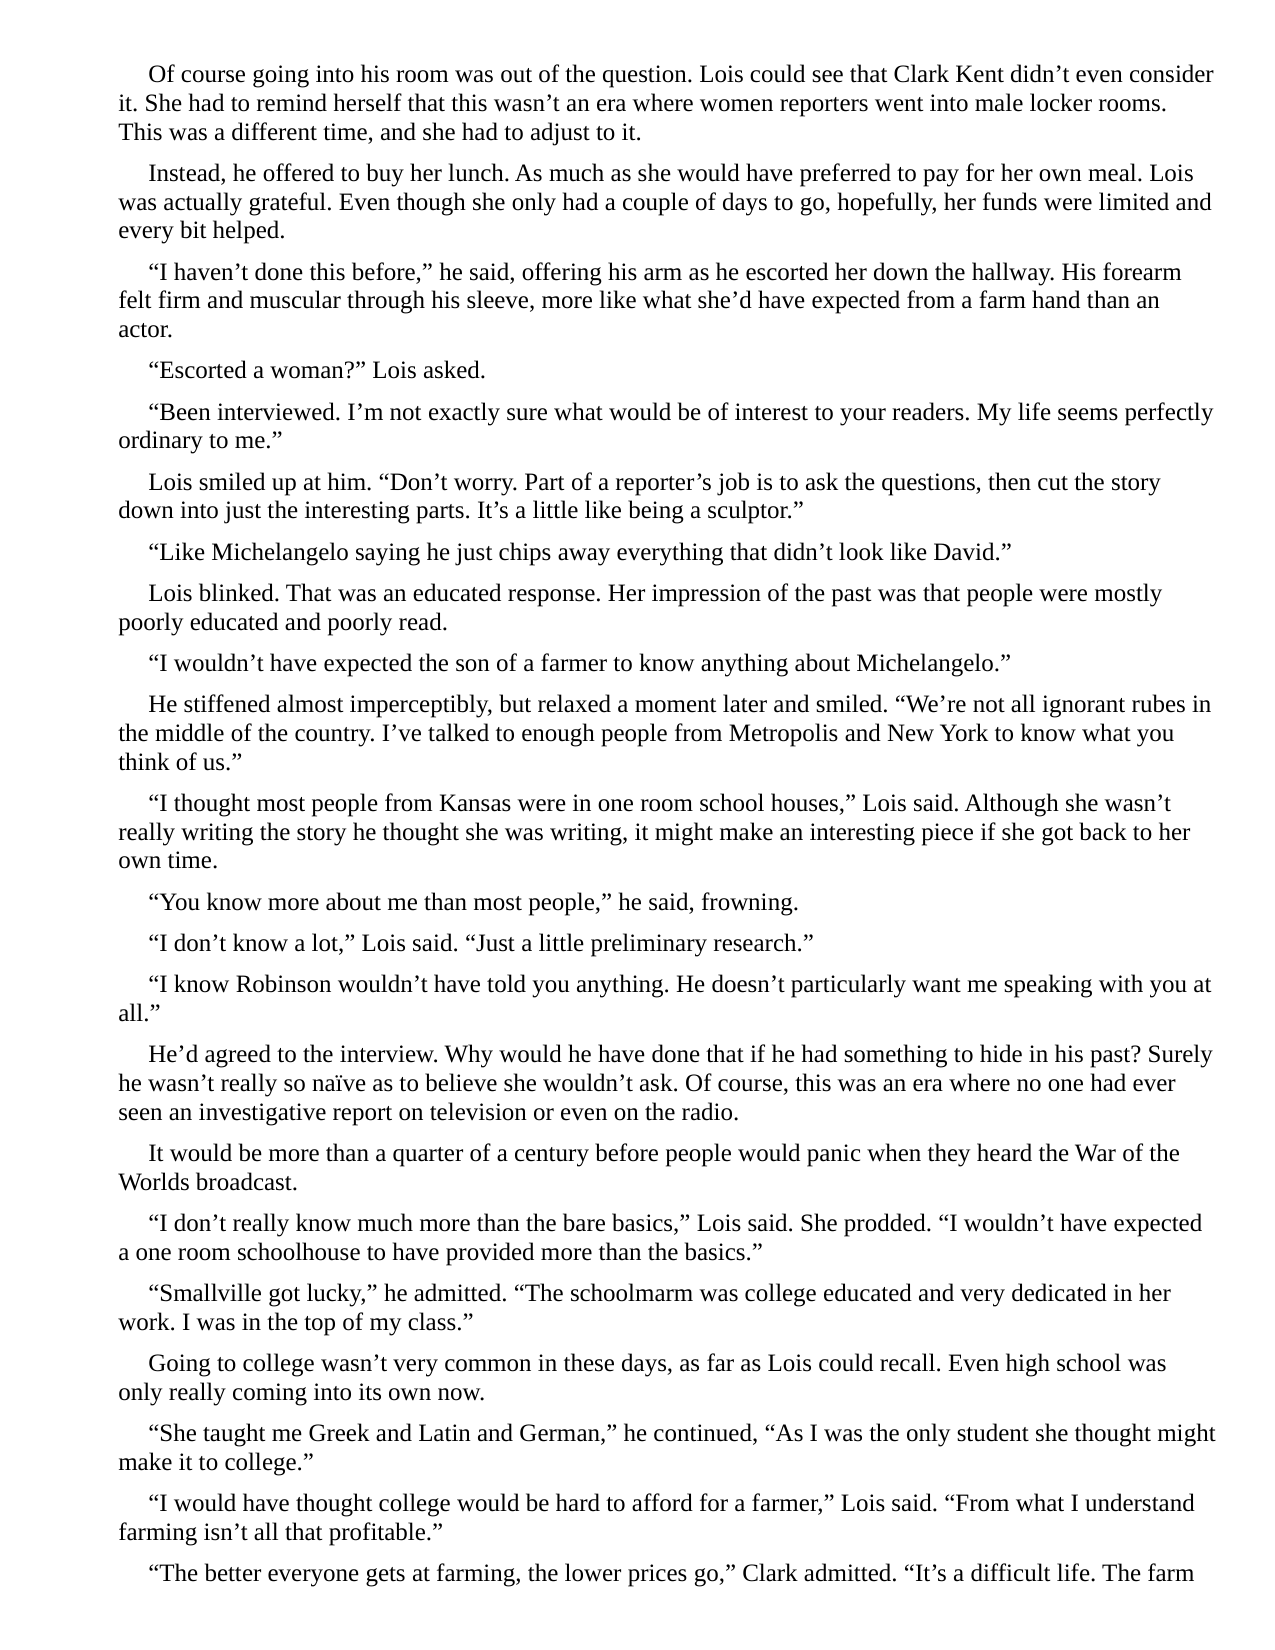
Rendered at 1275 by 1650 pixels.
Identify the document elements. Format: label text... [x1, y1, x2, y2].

text Instead, he offered to buy her lunch. As much as she would have preferred to pay for her own meal. Lois was actually grateful. Even though she only had a couple of days to go, hopefully, her funds were limited and every bit helped. [118, 158, 1216, 244]
text Going to college wasn’t very common in these days, as far as Lois could recall. Even high school was only really coming into its own now. [118, 1348, 1216, 1405]
text “Been interviewed. I’m not exactly sure what would be of interest to your readers. My life seems perfectly ordinary to me.” [118, 397, 1216, 454]
text “You know more about me than most people,” he said, frowning. [118, 887, 1216, 915]
text “Smallville got lucky,” he admitted. “The schoolmarm was college educated and very dedicated in her work. I was in the top of my class.” [118, 1278, 1216, 1335]
text Of course going into his room was out of the question. Lois could see that Clark Kent didn’t even consider it. She had to remind herself that this wasn’t an era where women reporters went into male locker rooms. This was a different time, and she had to adjust to it. [118, 59, 1216, 145]
text It would be more than a quarter of a century before people would panic when they heard the War of the Worlds broadcast. [118, 1138, 1216, 1195]
text Lois blinked. That was an educated response. Her impression of the past was that people were mostly poorly educated and poorly read. [118, 578, 1216, 635]
text “She taught me Greek and Latin and German,” he continued, “As I was the only student she thought might make it to college.” [118, 1418, 1216, 1475]
text Lois smiled up at him. “Don’t worry. Part of a reporter’s job is to ask the questions, then cut the story down into just the interesting parts. It’s a little like being a sculptor.” [118, 467, 1216, 524]
text “I thought most people from Kansas were in one room school houses,” Lois said. Although she wasn’t really writing the story he thought she was writing, it might make an interesting piece if she got back to her own time. [118, 788, 1216, 874]
text He’d agreed to the interview. Why would he have done that if he had something to hide in his past? Surely he wasn’t really so naïve as to believe she wouldn’t ask. Of course, this was an era where no one had ever seen an investigative report on television or even on the radio. [118, 1039, 1216, 1125]
text “I wouldn’t have expected the son of a farmer to know anything about Michelangelo.” [118, 648, 1216, 677]
text “I don’t know a lot,” Lois said. “Just a little preliminary research.” [118, 928, 1216, 957]
text “I don’t really know much more than the bare basics,” Lois said. She prodded. “I wouldn’t have expected a one room schoolhouse to have provided more than the basics.” [118, 1208, 1216, 1265]
text “Like Michelangelo saying he just chips away everything that didn’t look like David.” [118, 537, 1216, 565]
text “I know Robinson wouldn’t have told you anything. He doesn’t particularly want me speaking with you at all.” [118, 969, 1216, 1027]
text “I haven’t done this before,” he said, offering his arm as he escorted her down the hallway. His forearm felt firm and muscular through his sleeve, more like what she’d have expected from a farm hand than an actor. [118, 257, 1216, 343]
text “The better everyone gets at farming, the lower prices go,” Clark admitted. “It’s a difficult life. The farm [118, 1558, 1216, 1587]
text “I would have thought college would be hard to afford for a farmer,” Lois said. “From what I understand farming isn’t all that profitable.” [118, 1488, 1216, 1545]
text He stiffened almost imperceptibly, but relaxed a moment later and smiled. “We’re not all ignorant rubes in the middle of the country. I’ve talked to enough people from Metropolis and New York to know what you think of us.” [118, 689, 1216, 775]
text “Escorted a woman?” Lois asked. [118, 355, 1216, 384]
